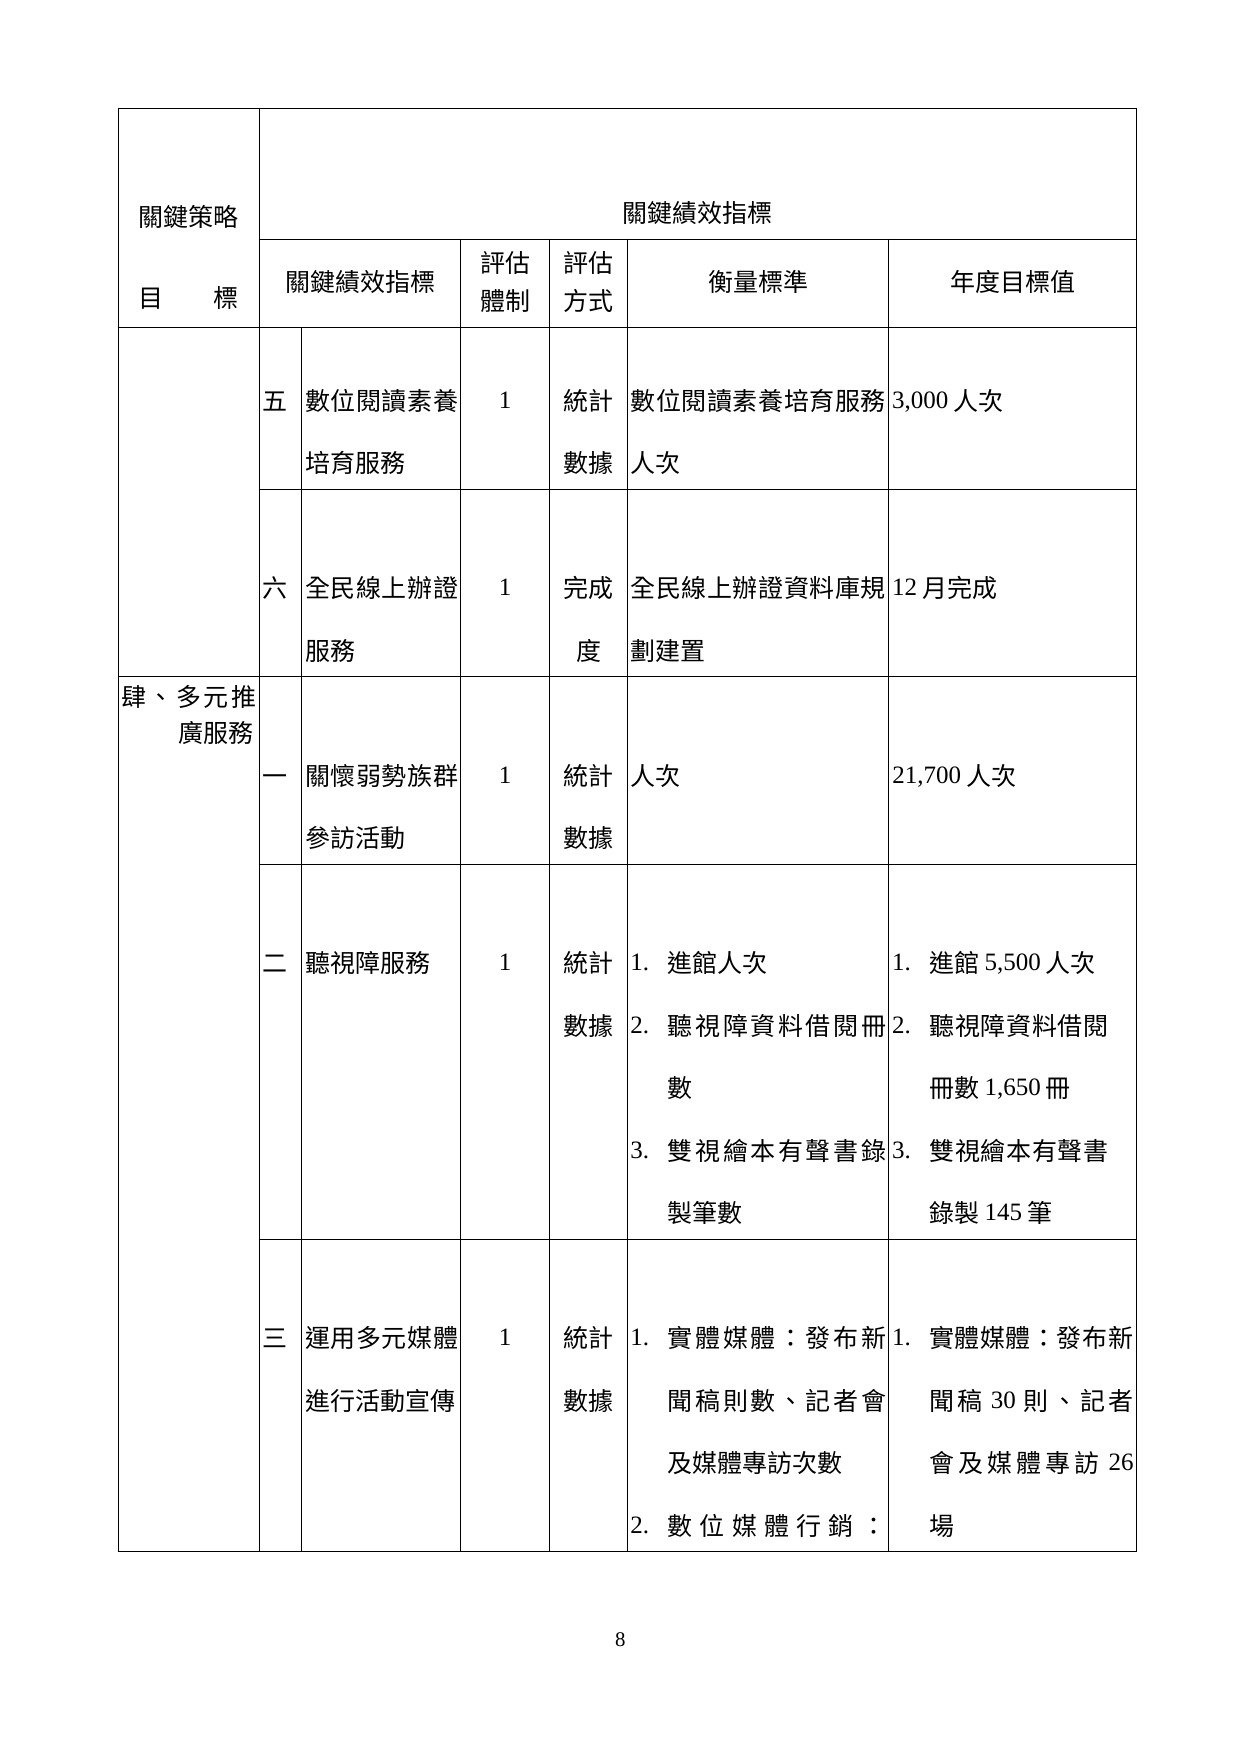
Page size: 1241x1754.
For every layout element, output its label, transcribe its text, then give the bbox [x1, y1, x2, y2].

table_cell 1 [461, 1240, 549, 1551]
table_cell 12月完成 [889, 490, 1136, 676]
table_cell 1 [461, 677, 549, 863]
table_cell 統計數據 [550, 677, 627, 863]
table_cell 全民線上辦證服務 [302, 490, 460, 676]
table_cell 實體媒體：發布新聞稿30則、記者會及媒體專訪26場 數位媒體行銷：Facebook粉絲14,000人、數位行銷訊息發布(含推播、電子報、FB訊息數)5,000則 [889, 1240, 1136, 1551]
table_cell 統計數據 [550, 1240, 627, 1551]
table_cell 數位閱讀素養培育服務 [302, 328, 460, 488]
table_cell 人次 [628, 677, 888, 863]
table_cell 五 [260, 328, 301, 488]
table_cell 關懷弱勢族群參訪活動 [302, 677, 460, 863]
table_cell 1 [461, 328, 549, 488]
table_cell 二 [260, 865, 301, 1238]
table_cell 一 [260, 677, 301, 863]
table_cell 肆、多元推廣服務 [119, 677, 259, 1551]
table_cell 統計數據 [550, 865, 627, 1238]
table_cell 數位閱讀素養培育服務人次 [628, 328, 888, 488]
table_cell 進館5,500人次 聽視障資料借閱冊數1,650冊 雙視繪本有聲書錄製145筆 [889, 865, 1136, 1238]
table_cell 3,000人次 [889, 328, 1136, 488]
table_cell 聽視障服務 [302, 865, 460, 1238]
table_cell 評估方式 [550, 240, 627, 327]
table_cell 統計數據 [550, 328, 627, 488]
table_cell 全民線上辦證資料庫規劃建置 [628, 490, 888, 676]
table_header 關鍵策略 目 標 [119, 109, 259, 327]
table_cell 衡量標準 [628, 240, 888, 327]
table_cell 1 [461, 490, 549, 676]
table_cell 完成度 [550, 490, 627, 676]
table_cell [119, 328, 259, 676]
table_cell 21,700人次 [889, 677, 1136, 863]
table_cell 年度目標值 [889, 240, 1136, 327]
table_cell 運用多元媒體進行活動宣傳 [302, 1240, 460, 1551]
table_cell 1 [461, 865, 549, 1238]
table_header 關鍵績效指標 [260, 109, 1136, 238]
table_cell 評估 體制 [461, 240, 549, 327]
table_cell 關鍵績效指標 [260, 240, 460, 327]
table_cell 進館人次 聽視障資料借閱冊數 雙視繪本有聲書錄製筆數 [628, 865, 888, 1238]
table_cell 六 [260, 490, 301, 676]
table_cell 三 [260, 1240, 301, 1551]
table_cell 實體媒體：發布新聞稿則數、記者會及媒體專訪次數 數位媒體行銷：Facebook粉絲人數、數位行銷訊息發布數(含推播、電子報、FB訊息數) [628, 1240, 888, 1551]
